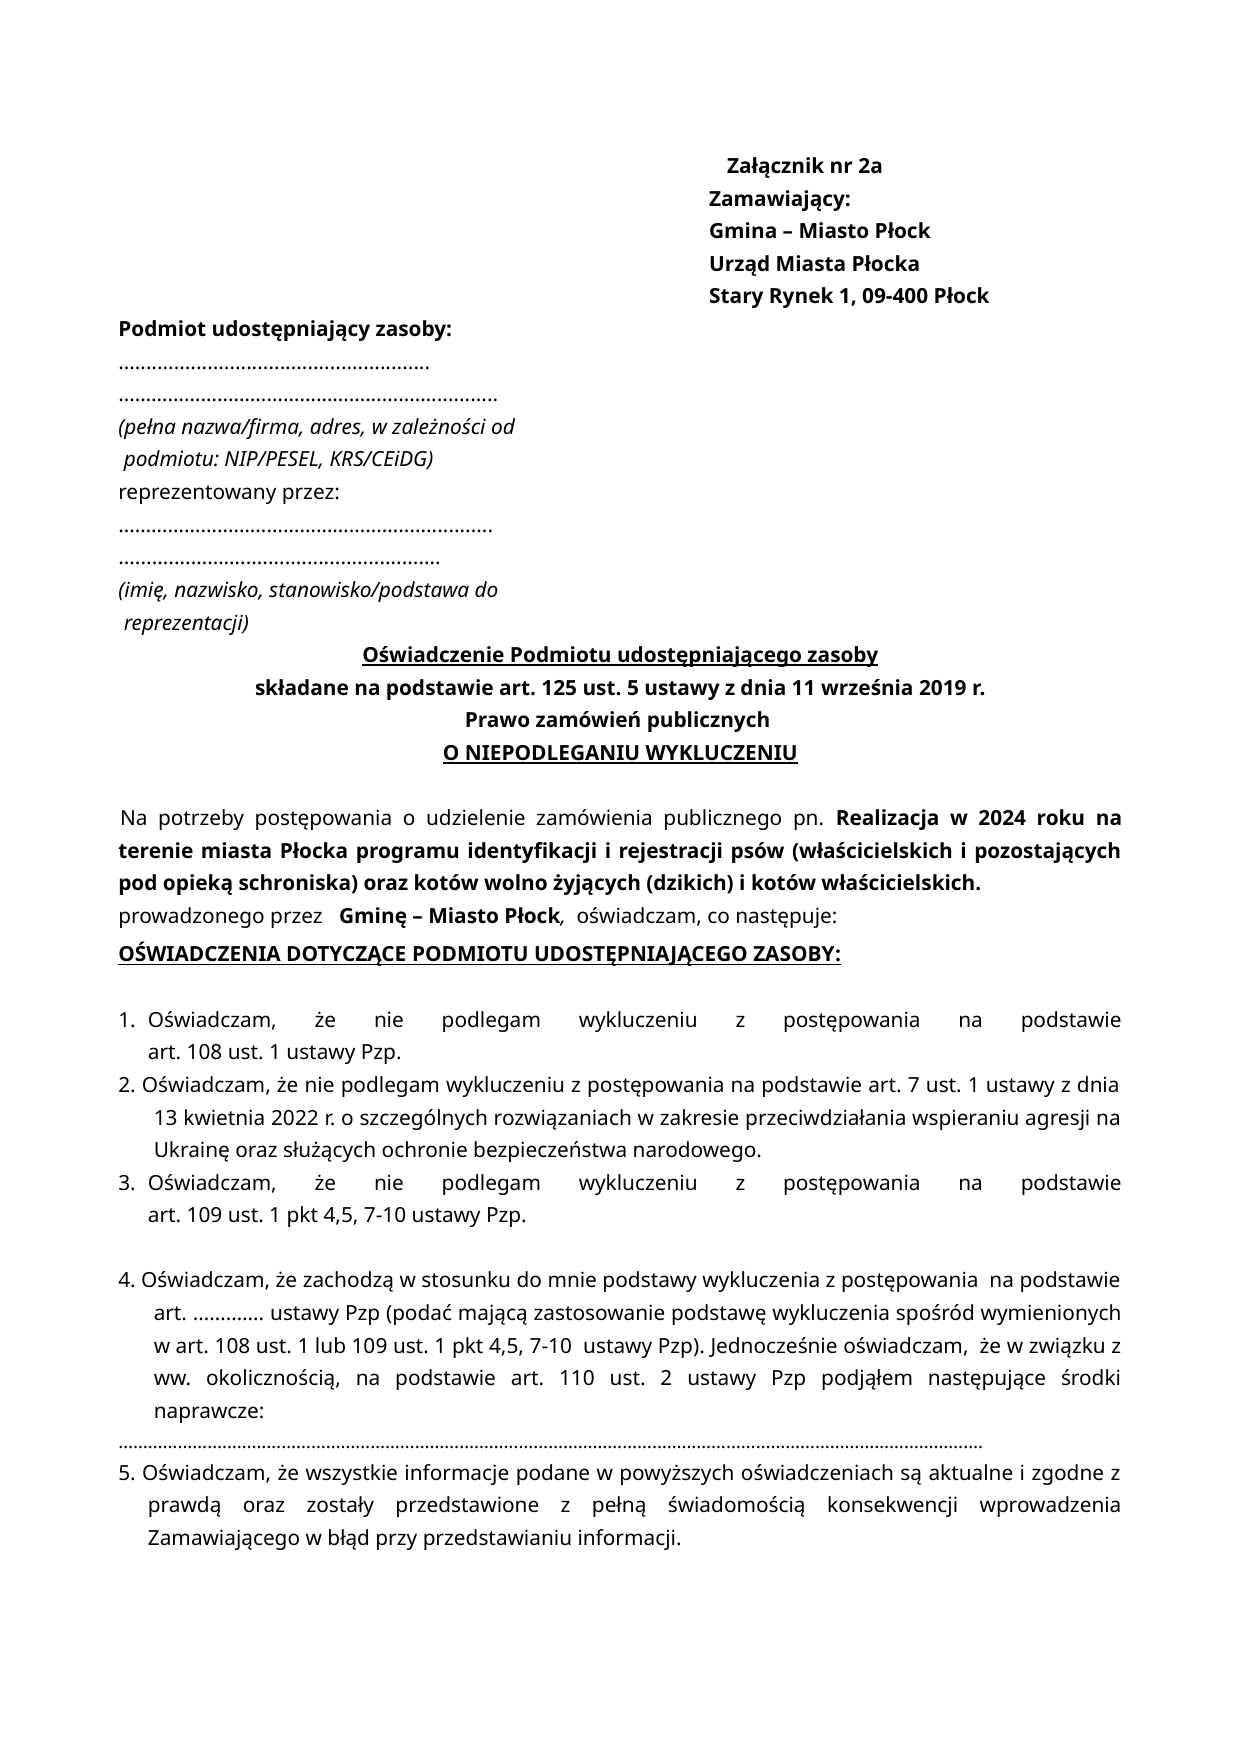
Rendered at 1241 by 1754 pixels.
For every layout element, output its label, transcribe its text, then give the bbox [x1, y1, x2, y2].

text 5. Oświadczam, że wszystkie informacje podane w powyższych oświadczeniach są aktualne i zgodne z prawdą oraz zostały przedstawione z pełną świadomością konsekwencji wprowadzenia Zamawiającego w błąd przy przedstawianiu informacji. [118, 1458, 1122, 1552]
text 1. Oświadczam, że nie podlegam wykluczeniu z postępowania na podstawie art. 108 ust. 1 ustawy Pzp. [118, 1005, 1122, 1066]
text podmiotu: NIP/PESEL, KRS/CEiDG) [118, 444, 1122, 473]
text Załącznik nr 2a [118, 151, 1122, 179]
text …………………………………………………............ [118, 379, 1122, 408]
text prowadzonego przez Gminę – Miasto Płock, oświadczam, co następuje: [118, 901, 1122, 929]
text Stary Rynek 1, 09-400 Płock [118, 282, 1122, 310]
text składane na podstawie art. 125 ust. 5 ustawy z dnia 11 września 2019 r. [118, 673, 1122, 701]
text O NIEPODLEGANIU WYKLUCZENIU [118, 738, 1122, 766]
text OŚWIADCZENIA DOTYCZĄCE PODMIOTU UDOSTĘPNIAJĄCEGO ZASOBY: [118, 939, 1122, 968]
text reprezentowany przez: [118, 477, 1122, 506]
text Oświadczenie Podmiotu udostępniającego zasoby [118, 640, 1122, 669]
text reprezentacji) [118, 608, 1122, 636]
text Na potrzeby postępowania o udzielenie zamówienia publicznego pn. Realizacja w 2024 roku na terenie miasta Płocka programu identyfikacji i rejestracji psów (właścicielskich i pozostających pod opieką schroniska) oraz kotów wolno żyjących (dzikich) i kotów właścicielskich. [118, 803, 1122, 897]
text ……………………………………………................. [118, 510, 1122, 538]
text (imię, nazwisko, stanowisko/podstawa do [118, 575, 1122, 603]
text Gmina – Miasto Płock [118, 216, 1122, 245]
text Podmiot udostępniający zasoby: [118, 314, 1122, 343]
text 4. Oświadczam, że zachodzą w stosunku do mnie podstawy wykluczenia z postępowania na podstawie art. …………. ustawy Pzp (podać mającą zastosowanie podstawę wykluczenia spośród wymienionych w art. 108 ust. 1 lub 109 ust. 1 pkt 4,5, 7-10 ustawy Pzp). Jednocześnie oświadczam, że w związku z ww. okolicznością, na podstawie art. 110 ust. 2 ustawy Pzp podjąłem następujące środki naprawcze: [118, 1266, 1122, 1424]
text Prawo zamówień publicznych [118, 705, 1122, 734]
text .............……….................................... [118, 542, 1122, 571]
text 3. Oświadczam, że nie podlegam wykluczeniu z postępowania na podstawie art. 109 ust. 1 pkt 4,5, 7-10 ustawy Pzp. [118, 1168, 1122, 1229]
text 2. Oświadczam, że nie podlegam wykluczeniu z postępowania na podstawie art. 7 ust. 1 ustawy z dnia 13 kwietnia 2022 r. o szczególnych rozwiązaniach w zakresie przeciwdziałania wspieraniu agresji na Ukrainę oraz służących ochronie bezpieczeństwa narodowego. [118, 1070, 1122, 1164]
text Zamawiający: [118, 184, 1122, 212]
text …..................................................... [118, 347, 1122, 375]
text …………………………………………………………………………………………………………………………………………………………. [118, 1429, 1122, 1454]
text Urząd Miasta Płocka [118, 249, 1122, 277]
text (pełna nazwa/firma, adres, w zależności od [118, 412, 1122, 440]
